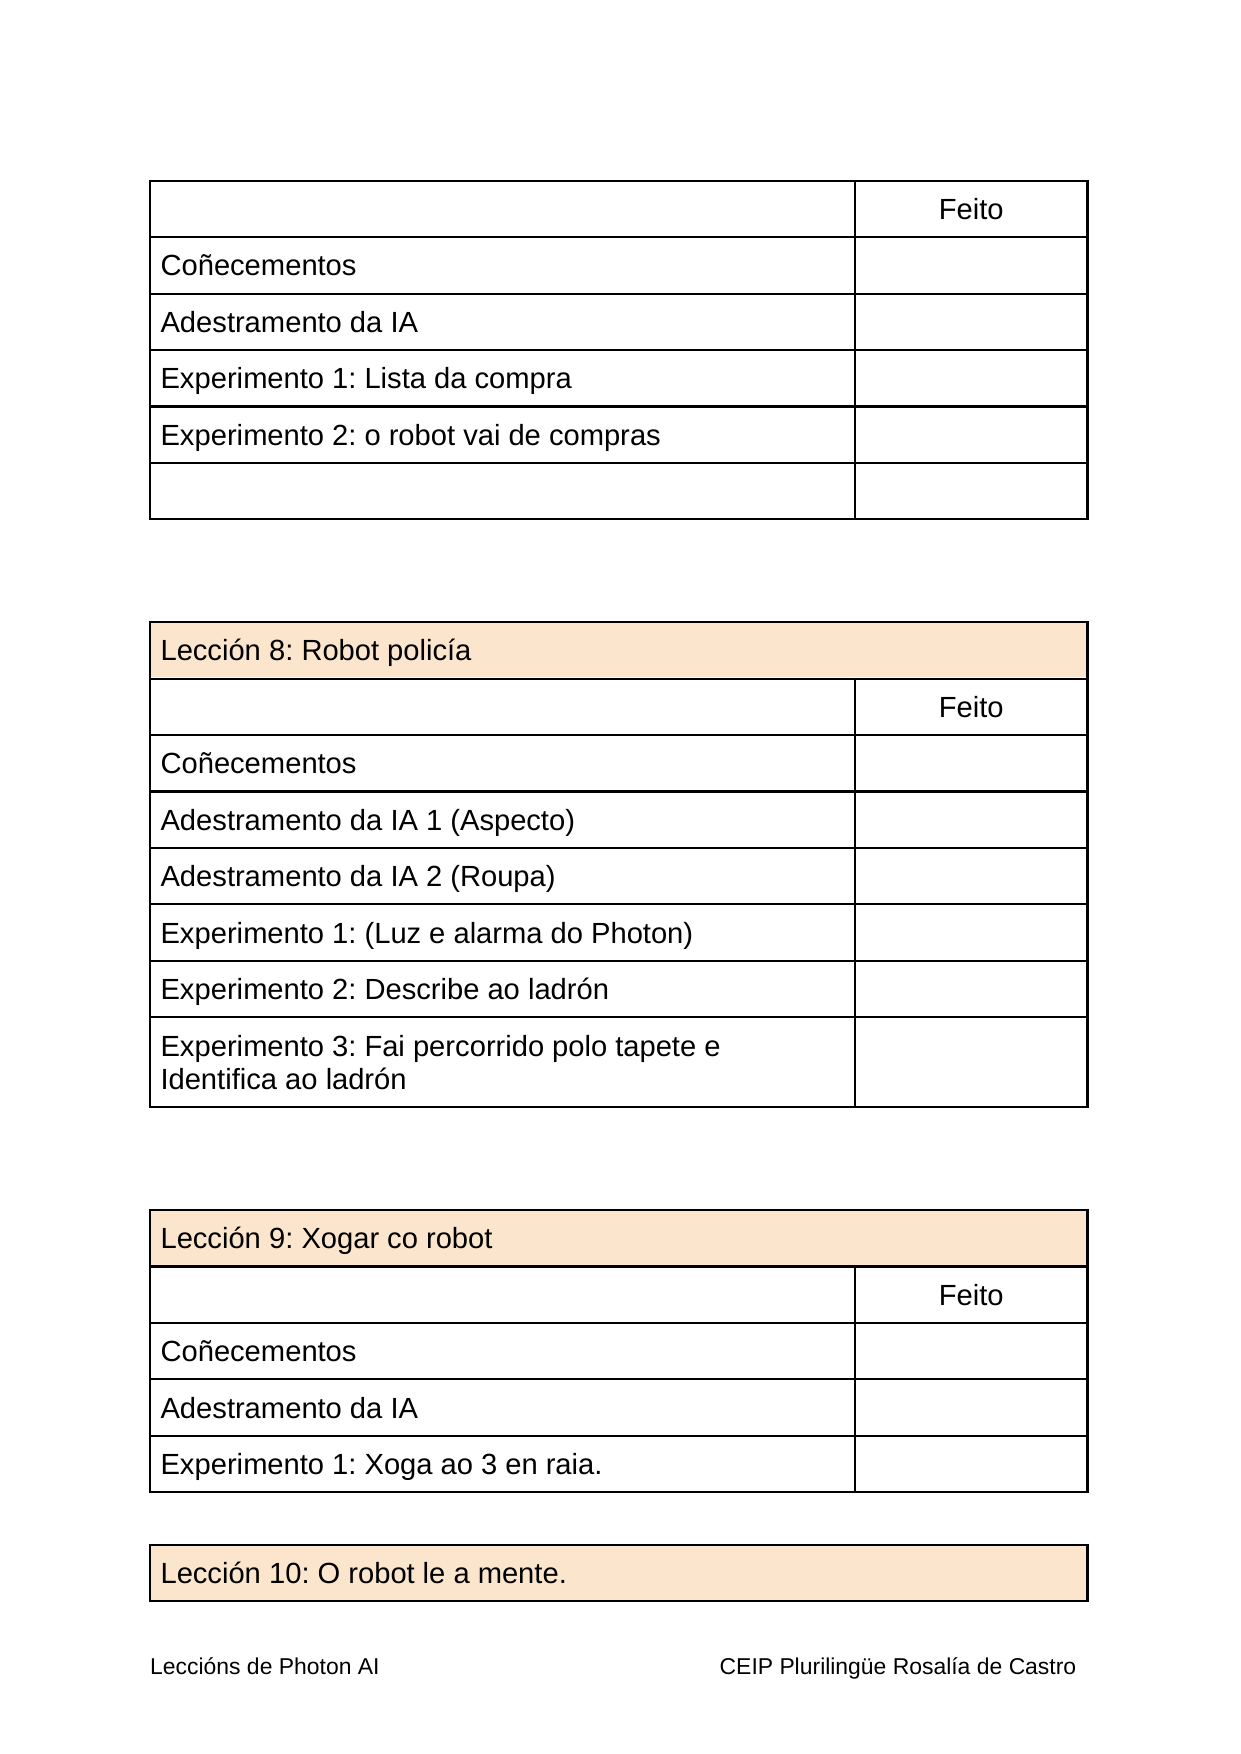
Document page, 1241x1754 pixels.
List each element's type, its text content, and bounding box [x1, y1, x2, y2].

table_cell [856, 464, 1086, 518]
table_cell [856, 1324, 1086, 1378]
table_cell [856, 736, 1086, 790]
table_cell [856, 1380, 1086, 1435]
table_cell [856, 905, 1086, 960]
table_cell [856, 351, 1086, 405]
table_cell Experimento 1: (Luz e alarma do Photon) [151, 905, 854, 960]
table_cell Adestramento da IA 2 (Roupa) [151, 849, 854, 903]
table_header Lección 10: O robot le a mente. [151, 1546, 1086, 1600]
table_cell Experimento 3: Fai percorrido polo tapete e Identifica ao ladrón [151, 1018, 854, 1106]
table_cell Adestramento da IA [151, 295, 854, 349]
table_cell [151, 182, 854, 236]
table_cell [856, 1018, 1086, 1106]
table_cell Feito [856, 182, 1086, 236]
table_cell [856, 408, 1086, 462]
table_cell Experimento 2: o robot vai de compras [151, 408, 854, 462]
table_cell Coñecementos [151, 1324, 854, 1378]
table_header Lección 8: Robot policía [151, 623, 1086, 677]
table_cell Coñecementos [151, 238, 854, 292]
table_cell Experimento 1: Lista da compra [151, 351, 854, 405]
table_cell Coñecementos [151, 736, 854, 790]
table_cell [151, 680, 854, 734]
table_cell [856, 295, 1086, 349]
table_cell Feito [856, 1268, 1086, 1322]
table_cell [151, 1268, 854, 1322]
table_cell [856, 962, 1086, 1016]
table_cell Experimento 2: Describe ao ladrón [151, 962, 854, 1016]
table_cell [151, 464, 854, 518]
table_cell [856, 238, 1086, 292]
table_cell Experimento 1: Xoga ao 3 en raia. [151, 1437, 854, 1491]
table_cell Adestramento da IA [151, 1380, 854, 1435]
table_cell [856, 793, 1086, 847]
table_cell Adestramento da IA 1 (Aspecto) [151, 793, 854, 847]
table_cell [856, 1437, 1086, 1491]
table_cell Feito [856, 680, 1086, 734]
table_header Lección 9: Xogar co robot [151, 1211, 1086, 1265]
table_cell [856, 849, 1086, 903]
